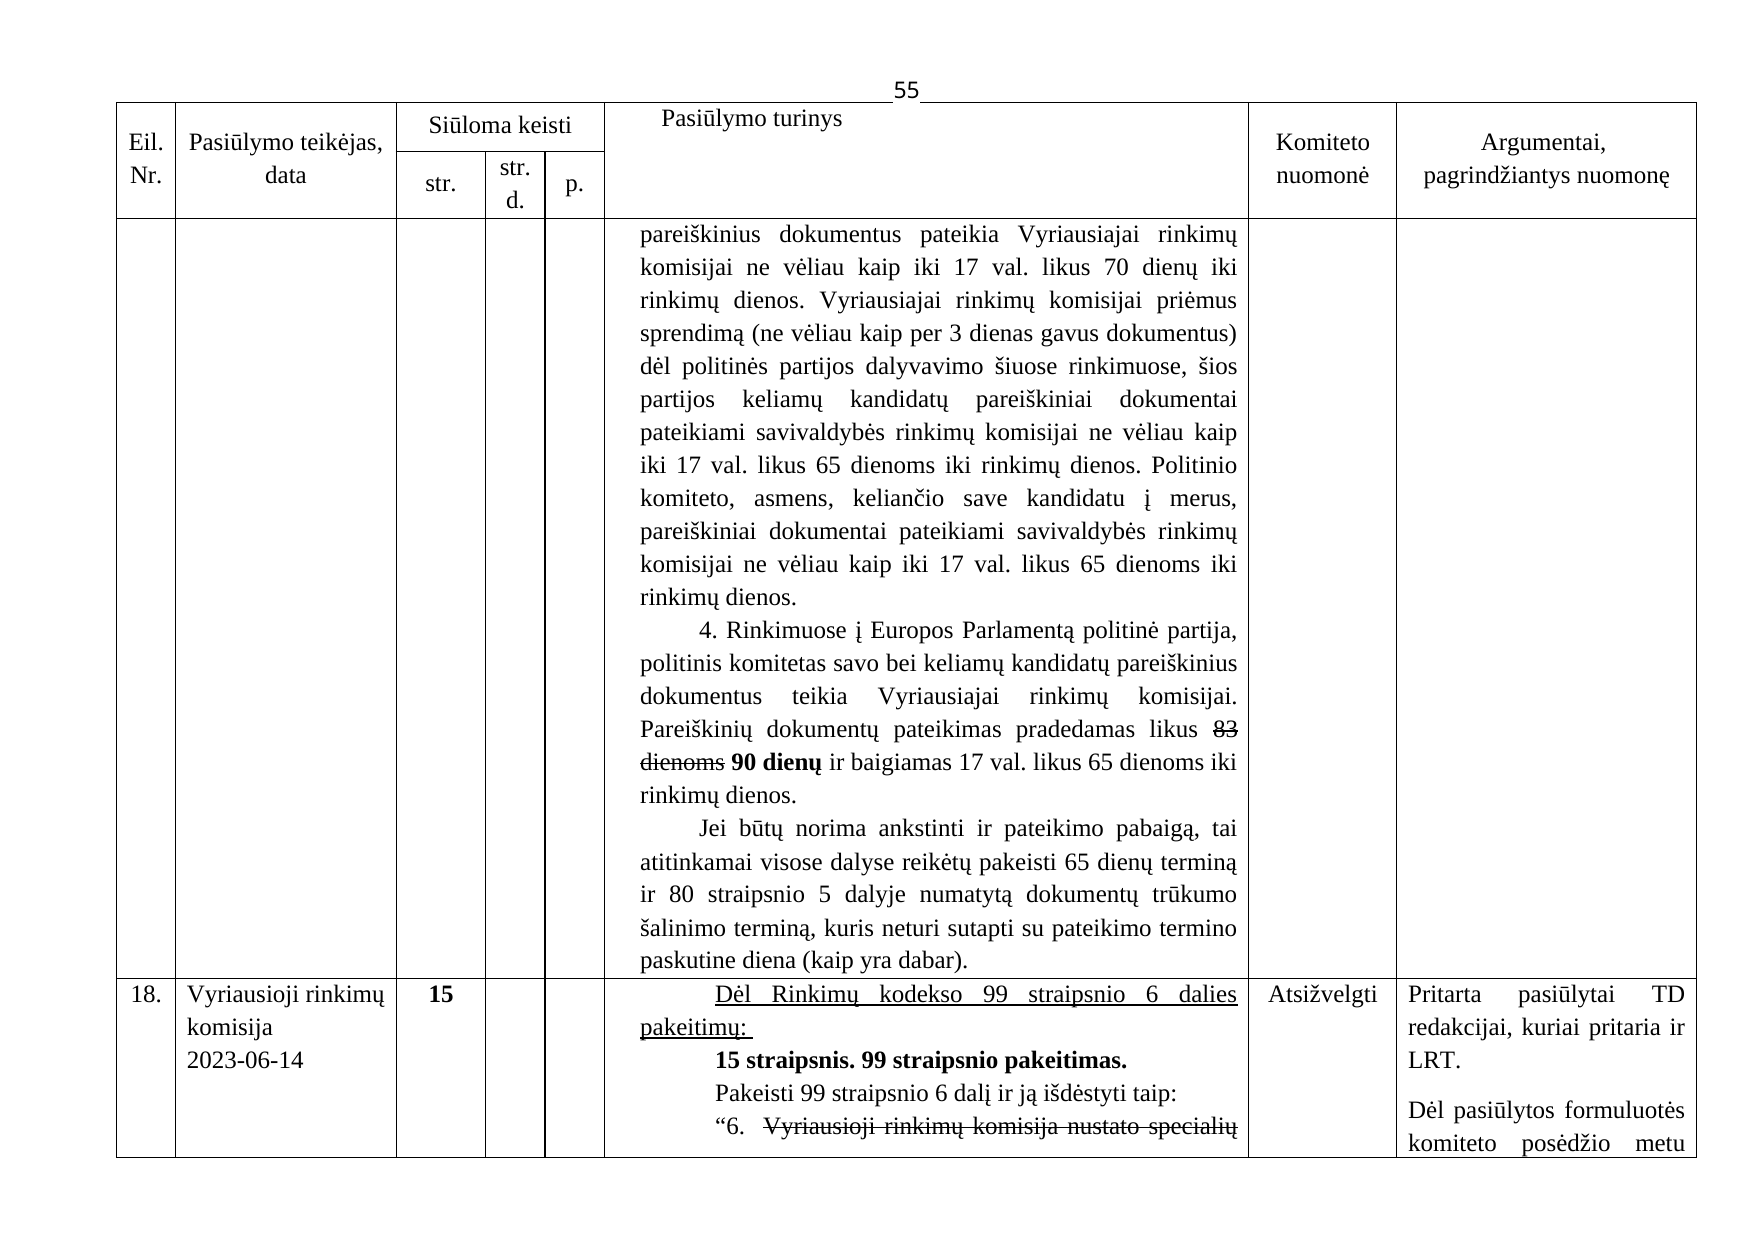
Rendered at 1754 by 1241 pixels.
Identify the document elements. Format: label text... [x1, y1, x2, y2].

table_cell [1249, 219, 1396, 978]
table_header Pasiūlymo teikėjas, data [176, 103, 396, 218]
table_header Komiteto nuomonė [1249, 103, 1396, 218]
table_cell [605, 219, 629, 978]
table_cell p. [546, 152, 604, 218]
table_header [605, 103, 629, 218]
table_cell Pritarta pasiūlytai TD redakcijai, kuriai pritaria ir LRT. Dėl pasiūlytos formuluotės komiteto posėdžio metu [1397, 979, 1696, 1157]
table_cell 15 [397, 979, 485, 1157]
table_cell pareiškinius dokumentus pateikia Vyriausiajai rinkimų komisijai ne vėliau kaip iki 17 val. likus 70 dienų iki rinkimų dienos. Vyriausiajai rinkimų komisijai priėmus sprendimą (ne vėliau kaip per 3 dienas gavus dokumentus) dėl politinės partijos dalyvavimo šiuose rinkimuose, šios partijos keliamų kandidatų pareiškiniai dokumentai pateikiami savivaldybės rinkimų komisijai ne vėliau kaip iki 17 val. likus 65 dienoms iki rinkimų dienos. Politinio komiteto, asmens, keliančio save kandidatu į merus, pareiškiniai dokumentai pateikiami savivaldybės rinkimų komisijai ne vėliau kaip iki 17 val. likus 65 dienoms iki rinkimų dienos. 4. Rinkimuose į Europos Parlamentą politinė partija, politinis komitetas savo bei keliamų kandidatų pareiškinius dokumentus teikia Vyriausiajai rinkimų komisijai. Pareiškinių dokumentų pateikimas pradedamas likus 83 dienoms 90 dienų ir baigiamas 17 val. likus 65 dienoms iki rinkimų dienos. Jei būtų norima ankstinti ir pateikimo pabaigą, tai atitinkamai visose dalyse reikėtų pakeisti 65 dienų terminą ir 80 straipsnio 5 dalyje numatytą dokumentų trūkumo šalinimo terminą, kuris neturi sutapti su pateikimo termino paskutine diena (kaip yra dabar). [629, 219, 1248, 978]
table_cell [486, 979, 544, 1157]
table_cell [546, 979, 604, 1157]
table_cell [486, 219, 544, 978]
table_cell Atsižvelgti [1249, 979, 1396, 1157]
table_cell [176, 219, 396, 978]
table_cell [397, 219, 485, 978]
table_cell str. d. [486, 152, 544, 218]
table_cell str. [397, 152, 485, 218]
table_cell [546, 219, 604, 978]
table_header Siūloma keisti [397, 103, 604, 151]
table_cell 18. [117, 979, 175, 1157]
table_header Pasiūlymo turinys [629, 103, 1248, 218]
table_cell [605, 979, 629, 1157]
table_header Eil. Nr. [117, 103, 175, 218]
table_cell Dėl Rinkimų kodekso 99 straipsnio 6 dalies pakeitimų: 15 straipsnis. 99 straipsnio pakeitimas. Pakeisti 99 straipsnio 6 dalį ir ją išdėstyti taip: “6. Vyriausioji rinkimų komisija nustato specialių [629, 979, 1248, 1157]
table_cell [1397, 219, 1696, 978]
table_cell [117, 219, 175, 978]
table_cell Vyriausioji rinkimų komisija 2023-06-14 [176, 979, 396, 1157]
table_header Argumentai, pagrindžiantys nuomonę [1397, 103, 1696, 218]
